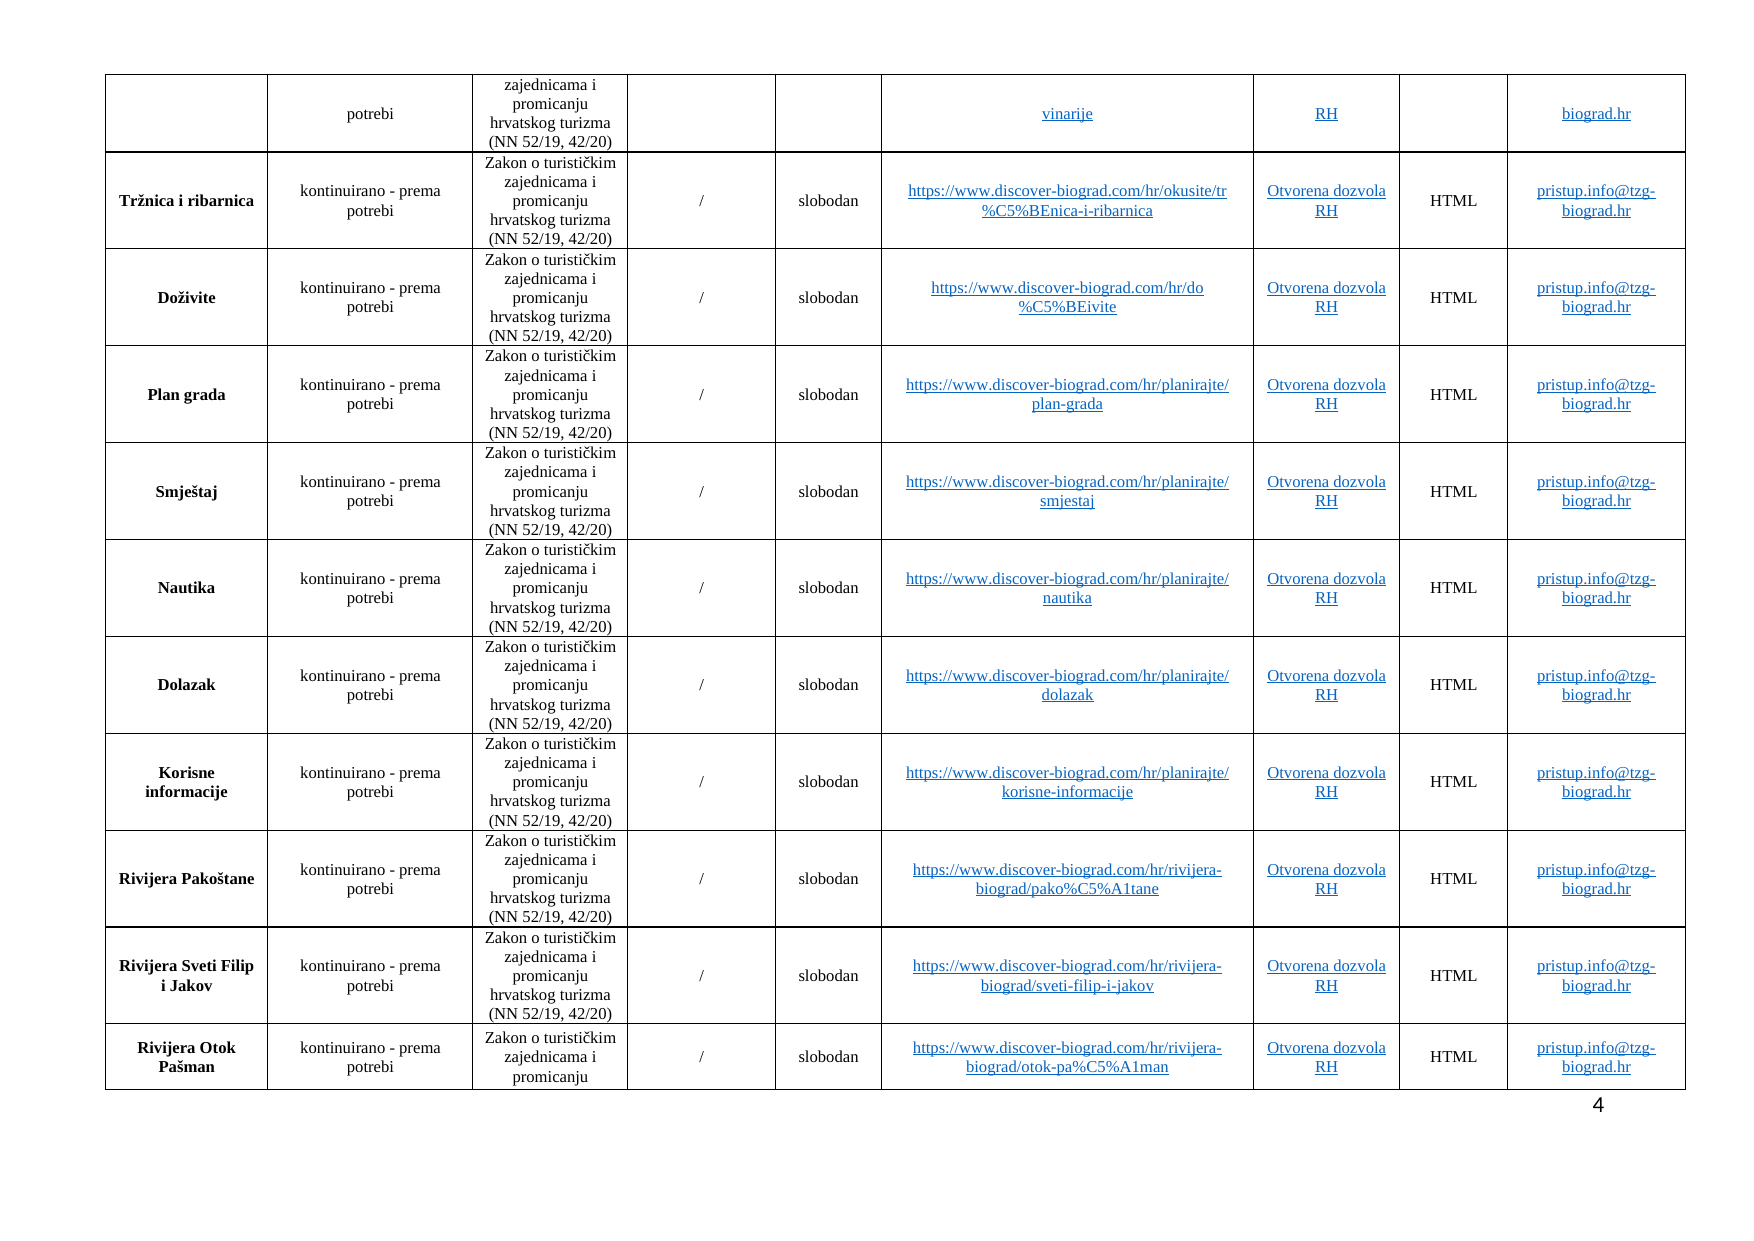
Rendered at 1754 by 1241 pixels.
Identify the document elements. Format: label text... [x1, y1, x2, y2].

table_cell / [628, 734, 775, 829]
table_cell Doživite [106, 249, 267, 345]
table_cell kontinuirano - prema potrebi [268, 443, 472, 539]
table_cell Otvorena dozvola RH [1254, 249, 1399, 345]
table_cell kontinuirano - prema potrebi [268, 153, 472, 248]
table_cell Otvorena dozvola RH [1254, 637, 1399, 733]
table_cell HTML [1400, 928, 1507, 1023]
table_cell Otvorena dozvola RH [1254, 153, 1399, 248]
table_cell / [628, 153, 775, 248]
table_cell Otvorena dozvola RH [1254, 831, 1399, 926]
table_cell Dolazak [106, 637, 267, 733]
table_cell / [628, 637, 775, 733]
table_cell slobodan [776, 346, 881, 442]
table_cell HTML [1400, 346, 1507, 442]
table_cell pristup.info@tzg-biograd.hr [1508, 734, 1685, 829]
table_cell Zakon o turističkim zajednicama i promicanju hrvatskog turizma (NN 52/19, 42/20) [473, 734, 627, 829]
table_cell https://www.discover-biograd.com/hr/rivijera-biograd/sveti-filip-i-jakov [882, 928, 1253, 1023]
table_cell https://www.discover-biograd.com/hr/planirajte/smjestaj [882, 443, 1253, 539]
table_cell https://www.discover-biograd.com/hr/do%C5%BEivite [882, 249, 1253, 345]
table_cell Otvorena dozvola RH [1254, 734, 1399, 829]
table_cell / [628, 443, 775, 539]
table_cell / [628, 1024, 775, 1089]
table_cell slobodan [776, 637, 881, 733]
table_cell pristup.info@tzg-biograd.hr [1508, 443, 1685, 539]
table_cell Rivijera Sveti Filip i Jakov [106, 928, 267, 1023]
table_cell pristup.info@tzg-biograd.hr [1508, 1024, 1685, 1089]
table_cell slobodan [776, 443, 881, 539]
table_cell https://www.discover-biograd.com/hr/rivijera-biograd/otok-pa%C5%A1man [882, 1024, 1253, 1089]
table_cell / [628, 346, 775, 442]
table_cell Korisne informacije [106, 734, 267, 829]
table_cell Otvorena dozvola RH [1254, 443, 1399, 539]
table_cell HTML [1400, 637, 1507, 733]
table_cell Otvorena dozvola RH [1254, 346, 1399, 442]
table_cell kontinuirano - prema potrebi [268, 346, 472, 442]
table_cell https://www.discover-biograd.com/hr/planirajte/korisne-informacije [882, 734, 1253, 829]
table_cell HTML [1400, 1024, 1507, 1089]
table_cell Zakon o turističkim zajednicama i promicanju hrvatskog turizma (NN 52/19, 42/20) [473, 831, 627, 926]
table_cell slobodan [776, 1024, 881, 1089]
table_cell Zakon o turističkim zajednicama i promicanju hrvatskog turizma (NN 52/19, 42/20) [473, 443, 627, 539]
table_cell slobodan [776, 540, 881, 636]
table_cell slobodan [776, 831, 881, 926]
table_cell Zakon o turističkim zajednicama i promicanju hrvatskog turizma (NN 52/19, 42/20) [473, 153, 627, 248]
table_cell vinarije [882, 75, 1253, 151]
table_cell slobodan [776, 734, 881, 829]
table_cell Otvorena dozvola RH [1254, 928, 1399, 1023]
table_cell RH [1254, 75, 1399, 151]
table_cell [106, 75, 267, 151]
table_cell Smještaj [106, 443, 267, 539]
table_cell HTML [1400, 443, 1507, 539]
table_cell Zakon o turističkim zajednicama i promicanju hrvatskog turizma (NN 52/19, 42/20) [473, 928, 627, 1023]
table_cell HTML [1400, 831, 1507, 926]
table_cell pristup.info@tzg-biograd.hr [1508, 928, 1685, 1023]
table_cell kontinuirano - prema potrebi [268, 540, 472, 636]
table_cell [628, 75, 775, 151]
table_cell kontinuirano - prema potrebi [268, 831, 472, 926]
table_cell slobodan [776, 153, 881, 248]
table_cell Otvorena dozvola RH [1254, 1024, 1399, 1089]
table_cell slobodan [776, 928, 881, 1023]
table_cell HTML [1400, 734, 1507, 829]
table_cell zajednicama i promicanju hrvatskog turizma (NN 52/19, 42/20) [473, 75, 627, 151]
table_cell pristup.info@tzg-biograd.hr [1508, 637, 1685, 733]
table_cell HTML [1400, 249, 1507, 345]
table_cell HTML [1400, 540, 1507, 636]
table_cell https://www.discover-biograd.com/hr/okusite/tr%C5%BEnica-i-ribarnica [882, 153, 1253, 248]
table_cell https://www.discover-biograd.com/hr/rivijera-biograd/pako%C5%A1tane [882, 831, 1253, 926]
table_cell / [628, 928, 775, 1023]
table_cell Zakon o turističkim zajednicama i promicanju [473, 1024, 627, 1089]
table_cell Zakon o turističkim zajednicama i promicanju hrvatskog turizma (NN 52/19, 42/20) [473, 249, 627, 345]
table_cell potrebi [268, 75, 472, 151]
table_cell slobodan [776, 249, 881, 345]
table_cell https://www.discover-biograd.com/hr/planirajte/dolazak [882, 637, 1253, 733]
table_cell pristup.info@tzg-biograd.hr [1508, 153, 1685, 248]
table_cell https://www.discover-biograd.com/hr/planirajte/nautika [882, 540, 1253, 636]
table_cell / [628, 831, 775, 926]
table_cell kontinuirano - prema potrebi [268, 637, 472, 733]
table_cell pristup.info@tzg-biograd.hr [1508, 831, 1685, 926]
table_cell / [628, 249, 775, 345]
table_cell Plan grada [106, 346, 267, 442]
table_cell Zakon o turističkim zajednicama i promicanju hrvatskog turizma (NN 52/19, 42/20) [473, 346, 627, 442]
table_cell https://www.discover-biograd.com/hr/planirajte/plan-grada [882, 346, 1253, 442]
table_cell Rivijera Otok Pašman [106, 1024, 267, 1089]
table_cell Zakon o turističkim zajednicama i promicanju hrvatskog turizma (NN 52/19, 42/20) [473, 637, 627, 733]
table_cell Tržnica i ribarnica [106, 153, 267, 248]
table_cell kontinuirano - prema potrebi [268, 928, 472, 1023]
table_cell [776, 75, 881, 151]
table_cell HTML [1400, 153, 1507, 248]
table_cell kontinuirano - prema potrebi [268, 734, 472, 829]
table_cell Rivijera Pakoštane [106, 831, 267, 926]
table_cell biograd.hr [1508, 75, 1685, 151]
table_cell [1400, 75, 1507, 151]
table_cell pristup.info@tzg-biograd.hr [1508, 249, 1685, 345]
table_cell / [628, 540, 775, 636]
table_cell pristup.info@tzg-biograd.hr [1508, 346, 1685, 442]
table_cell kontinuirano - prema potrebi [268, 1024, 472, 1089]
table_cell Nautika [106, 540, 267, 636]
table_cell Zakon o turističkim zajednicama i promicanju hrvatskog turizma (NN 52/19, 42/20) [473, 540, 627, 636]
table_cell kontinuirano - prema potrebi [268, 249, 472, 345]
table_cell pristup.info@tzg-biograd.hr [1508, 540, 1685, 636]
table_cell Otvorena dozvola RH [1254, 540, 1399, 636]
